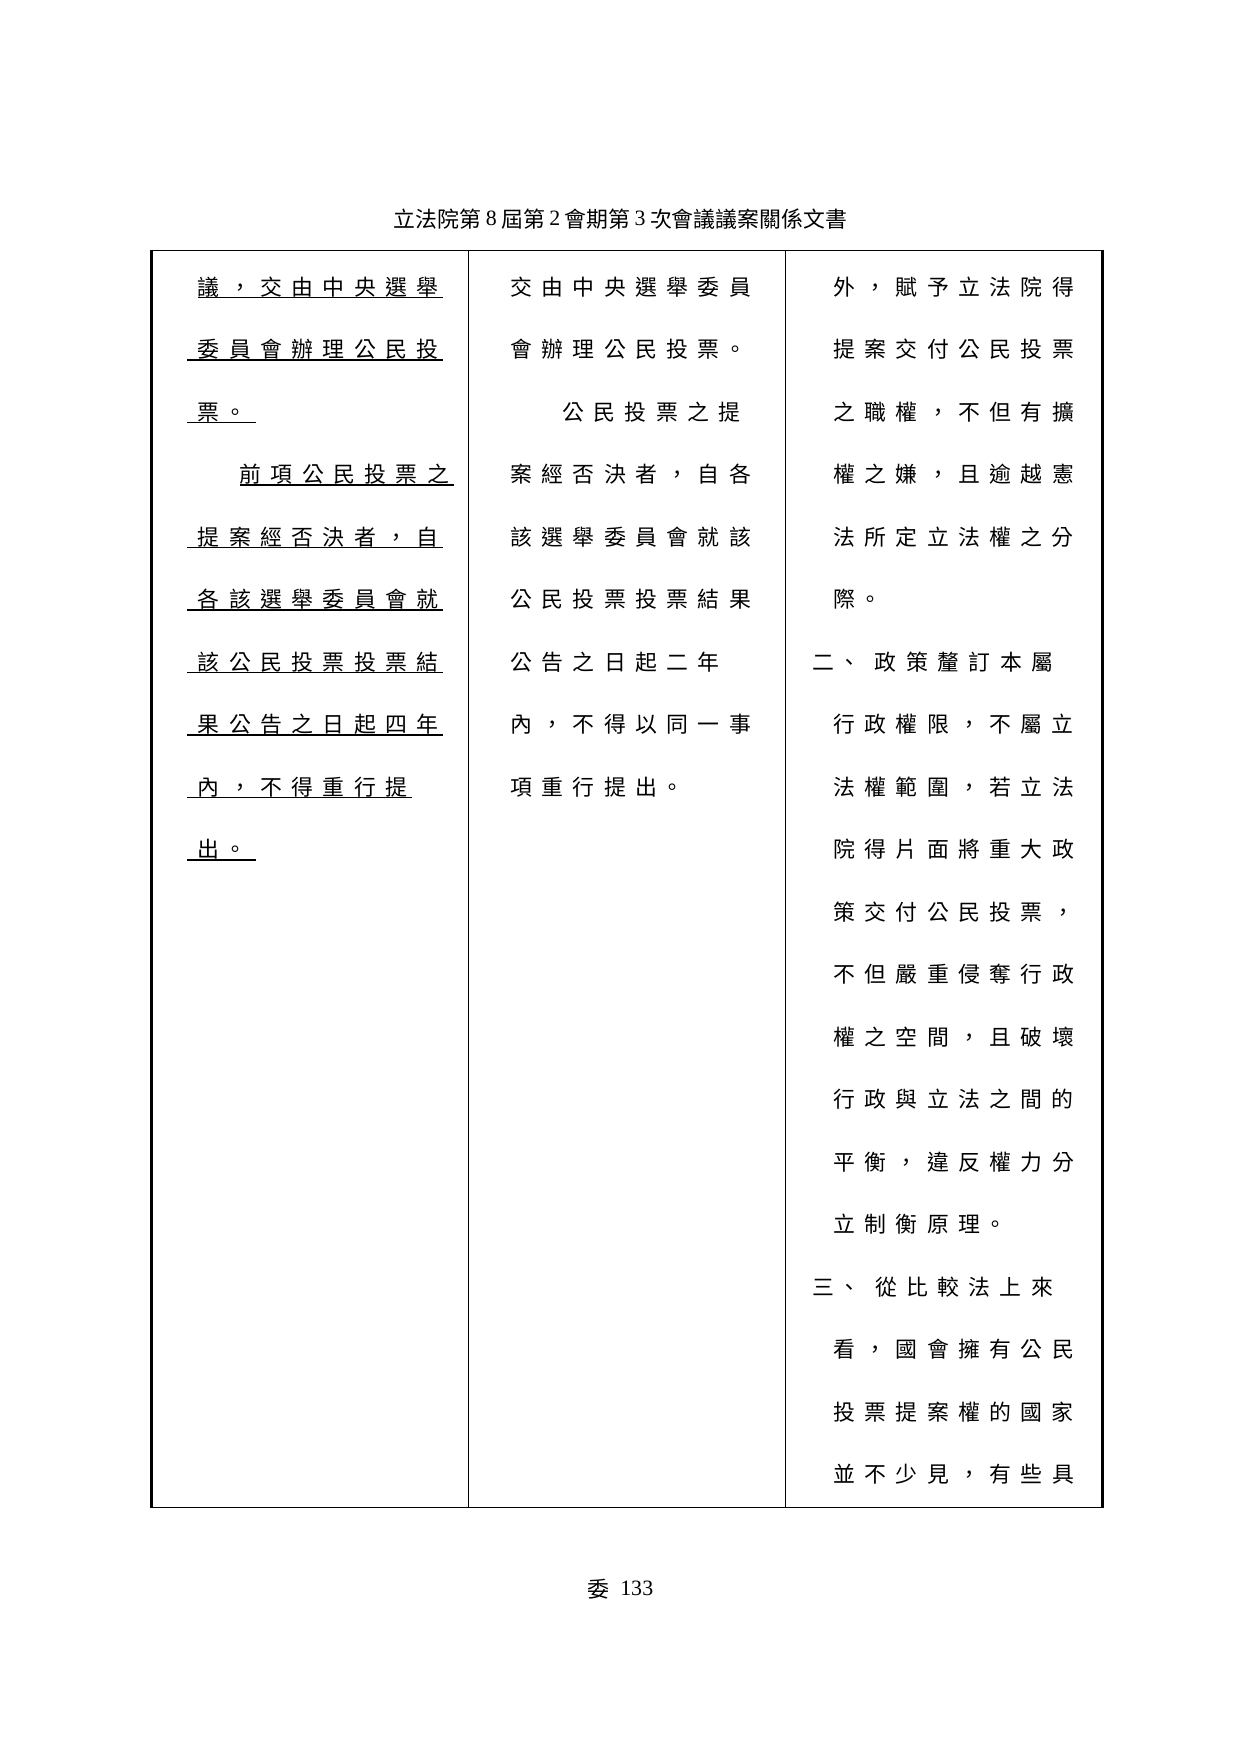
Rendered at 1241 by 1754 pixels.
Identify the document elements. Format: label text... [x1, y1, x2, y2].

table_cell 外，賦予立法院得提案交付公民投票之職權，不但有擴權之嫌，且逾越憲法所定立法權之分際。 二、政策釐訂本屬行政權限，不屬立法權範圍，若立法院得片面將重大政策交付公民投票，不但嚴重侵奪行政權之空間，且破壞行政與立法之間的平衡，違反權力分立制衡原理。 三、從比較法上來看，國會擁有公民投票提案權的國家並不少見，有些具 [786, 251, 1101, 1507]
table_cell 議，交由中央選舉委員會辦理公民投票。 前項公民投票之提案經否決者，自各該選舉委員會就該公民投票投票結果公告之日起四年內，不得重行提出。 [153, 251, 468, 1507]
table_cell 交由中央選舉委員會辦理公民投票。 公民投票之提案經否決者，自各該選舉委員會就該公民投票投票結果公告之日起二年內，不得以同一事項重行提出。 [469, 251, 785, 1507]
